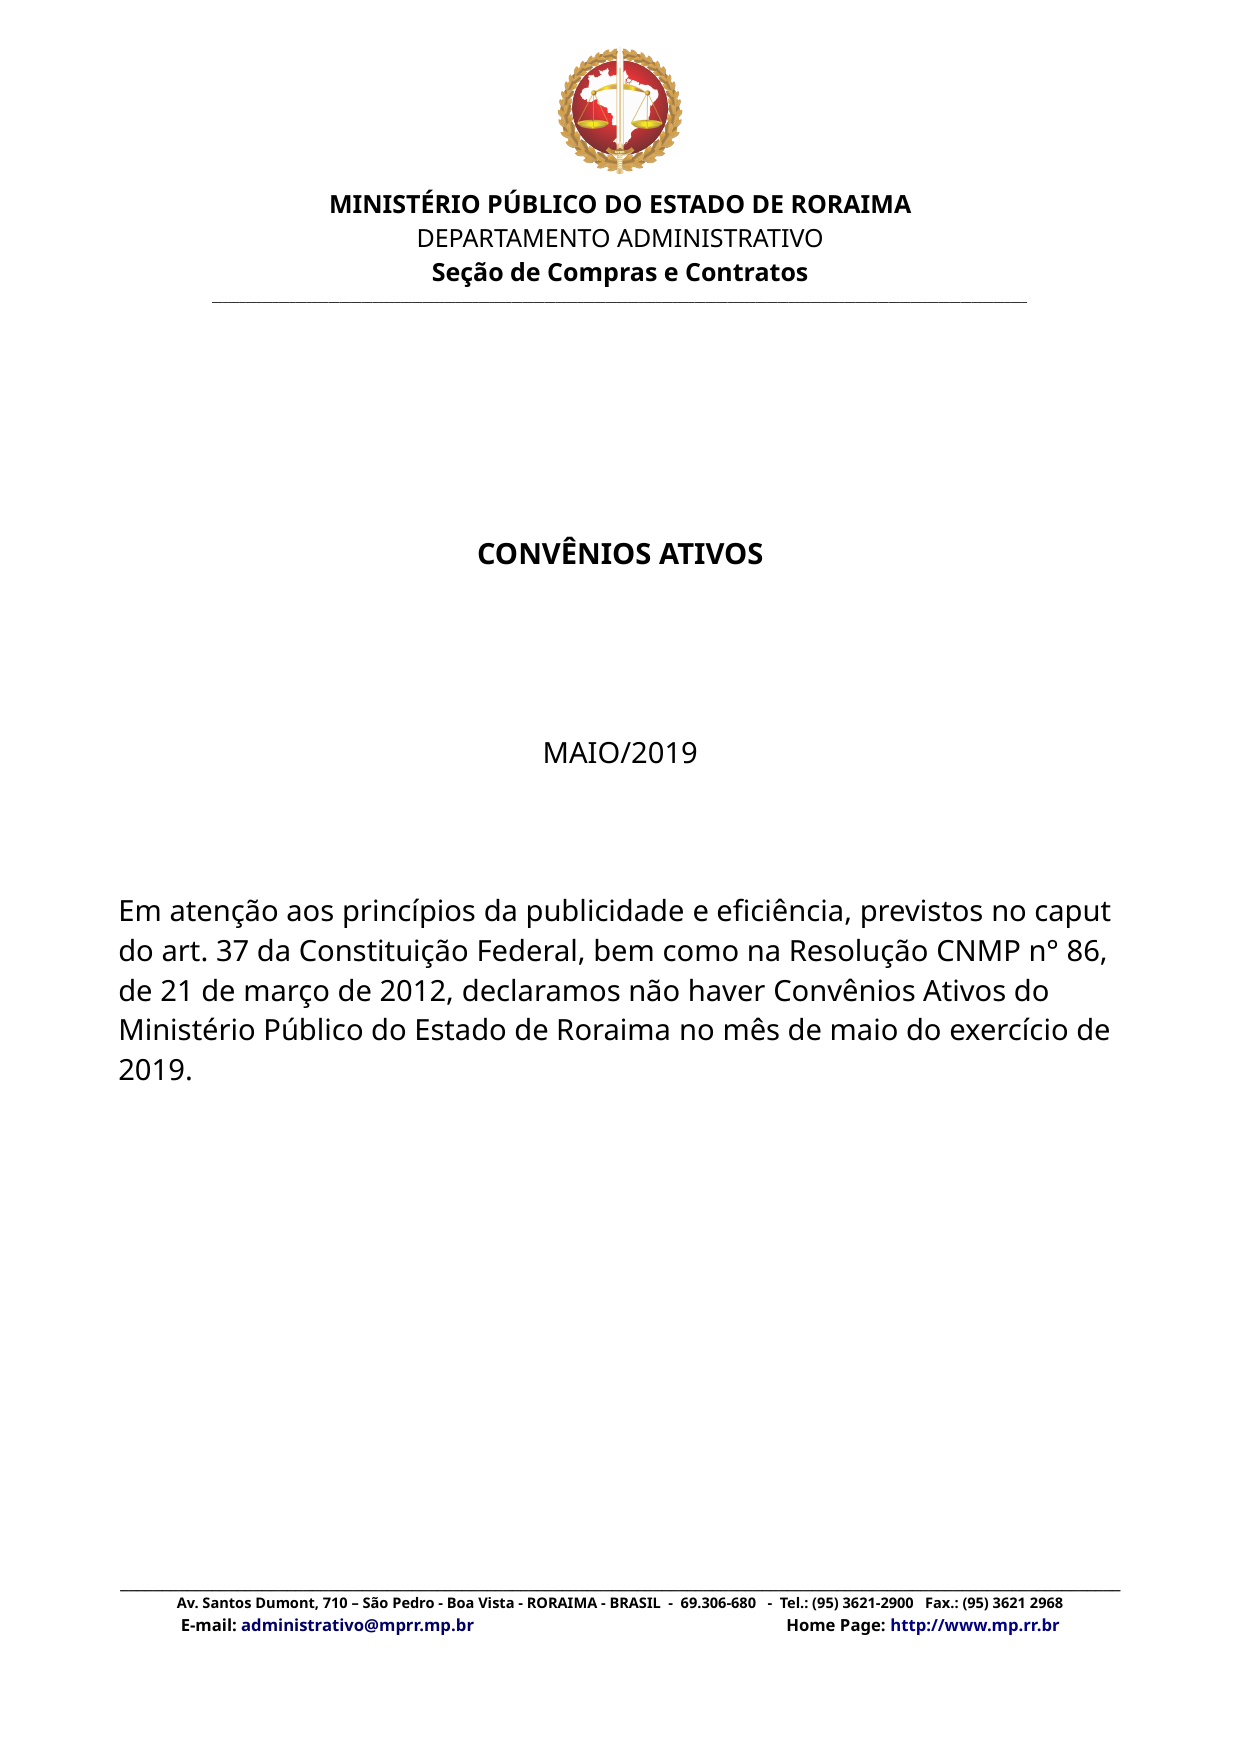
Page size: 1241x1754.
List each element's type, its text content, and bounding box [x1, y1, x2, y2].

text CONVÊNIOS ATIVOS [118, 533, 1122, 573]
picture [557, 46, 683, 174]
text Em atenção aos princípios da publicidade e eficiência, previstos no caput do art. 37 da Constituição Federal, bem como na Resolução CNMP n° 86, de 21 de março de 2012, declaramos não haver Convênios Ativos do Ministério Público do Estado de Roraima no mês de maio do exercício de 2019. [118, 891, 1122, 1089]
text MAIO/2019 [118, 732, 1122, 772]
